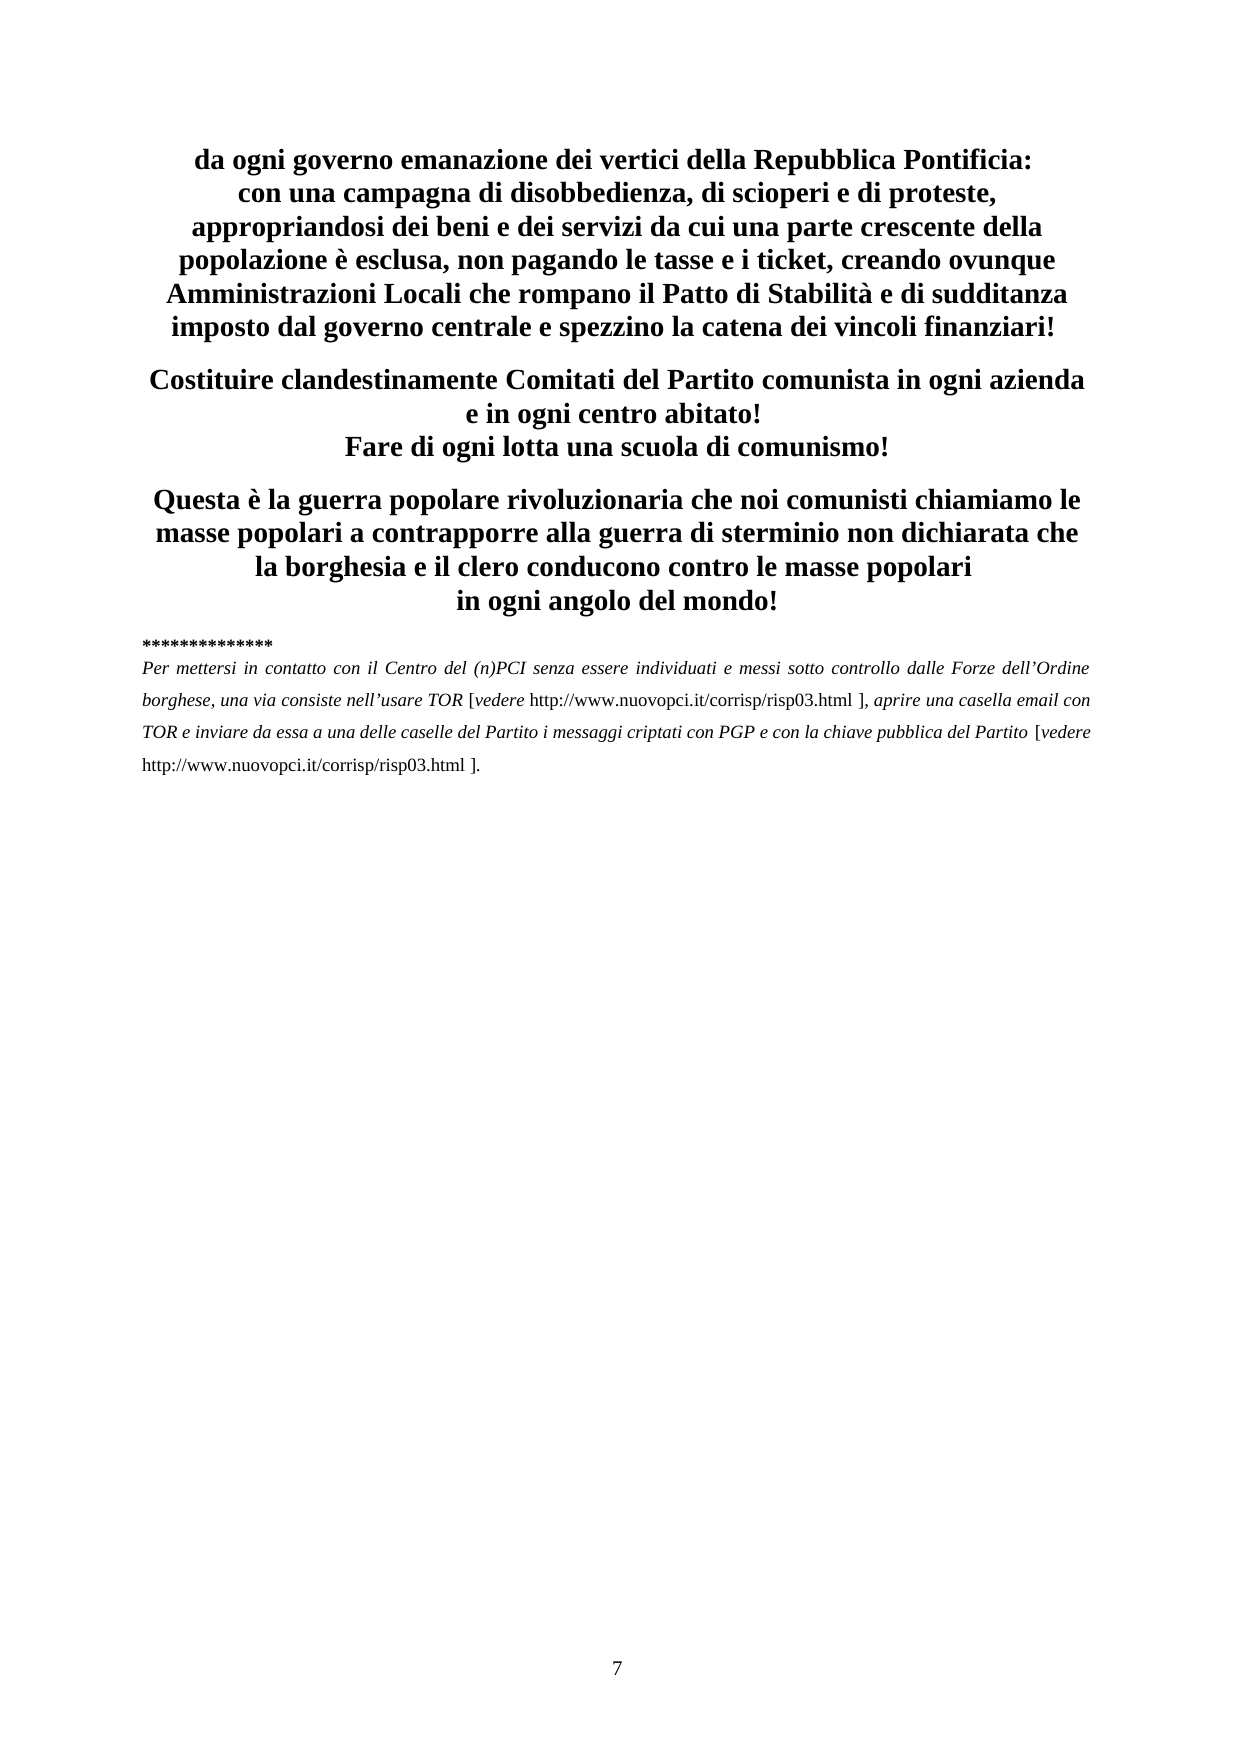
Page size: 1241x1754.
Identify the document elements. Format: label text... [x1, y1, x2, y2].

text Per mettersi in contatto con il Centro del (n)PCI senza essere individuati e messi sotto controllo dalle Forze dell’Ordine borghese, una via consiste nell’usare TOR [vedere http://www.nuovopci.it/corrisp/risp03.html ], aprire una casella email con TOR e inviare da essa a una delle caselle del Partito i messaggi criptati con PGP e con la chiave pubblica del Partito [vedere http://www.nuovopci.it/corrisp/risp03.html ]. [142, 657, 1092, 775]
text Costituire clandestinamente Comitati del Partito comunista in ogni azienda e in ogni centro abitato! [142, 362, 1092, 429]
text Fare di ogni lotta una scuola di comunismo! [142, 429, 1092, 463]
text da ogni governo emanazione dei vertici della Repubblica Pontificia: [142, 142, 1092, 175]
text con una campagna di disobbedienza, di scioperi e di proteste, appropriandosi dei beni e dei servizi da cui una parte crescente della popolazione è esclusa, non pagando le tasse e i ticket, creando ovunque Amministrazioni Locali che rompano il Patto di Stabilità e di sudditanza imposto dal governo centrale e spezzino la catena dei vincoli finanziari! [142, 175, 1092, 343]
text ************** [142, 635, 1092, 657]
text in ogni angolo del mondo! [142, 583, 1092, 616]
text Questa è la guerra popolare rivoluzionaria che noi comunisti chiamiamo le masse popolari a contrapporre alla guerra di sterminio non dichiarata che la borghesia e il clero conducono contro le masse popolari [142, 482, 1092, 583]
